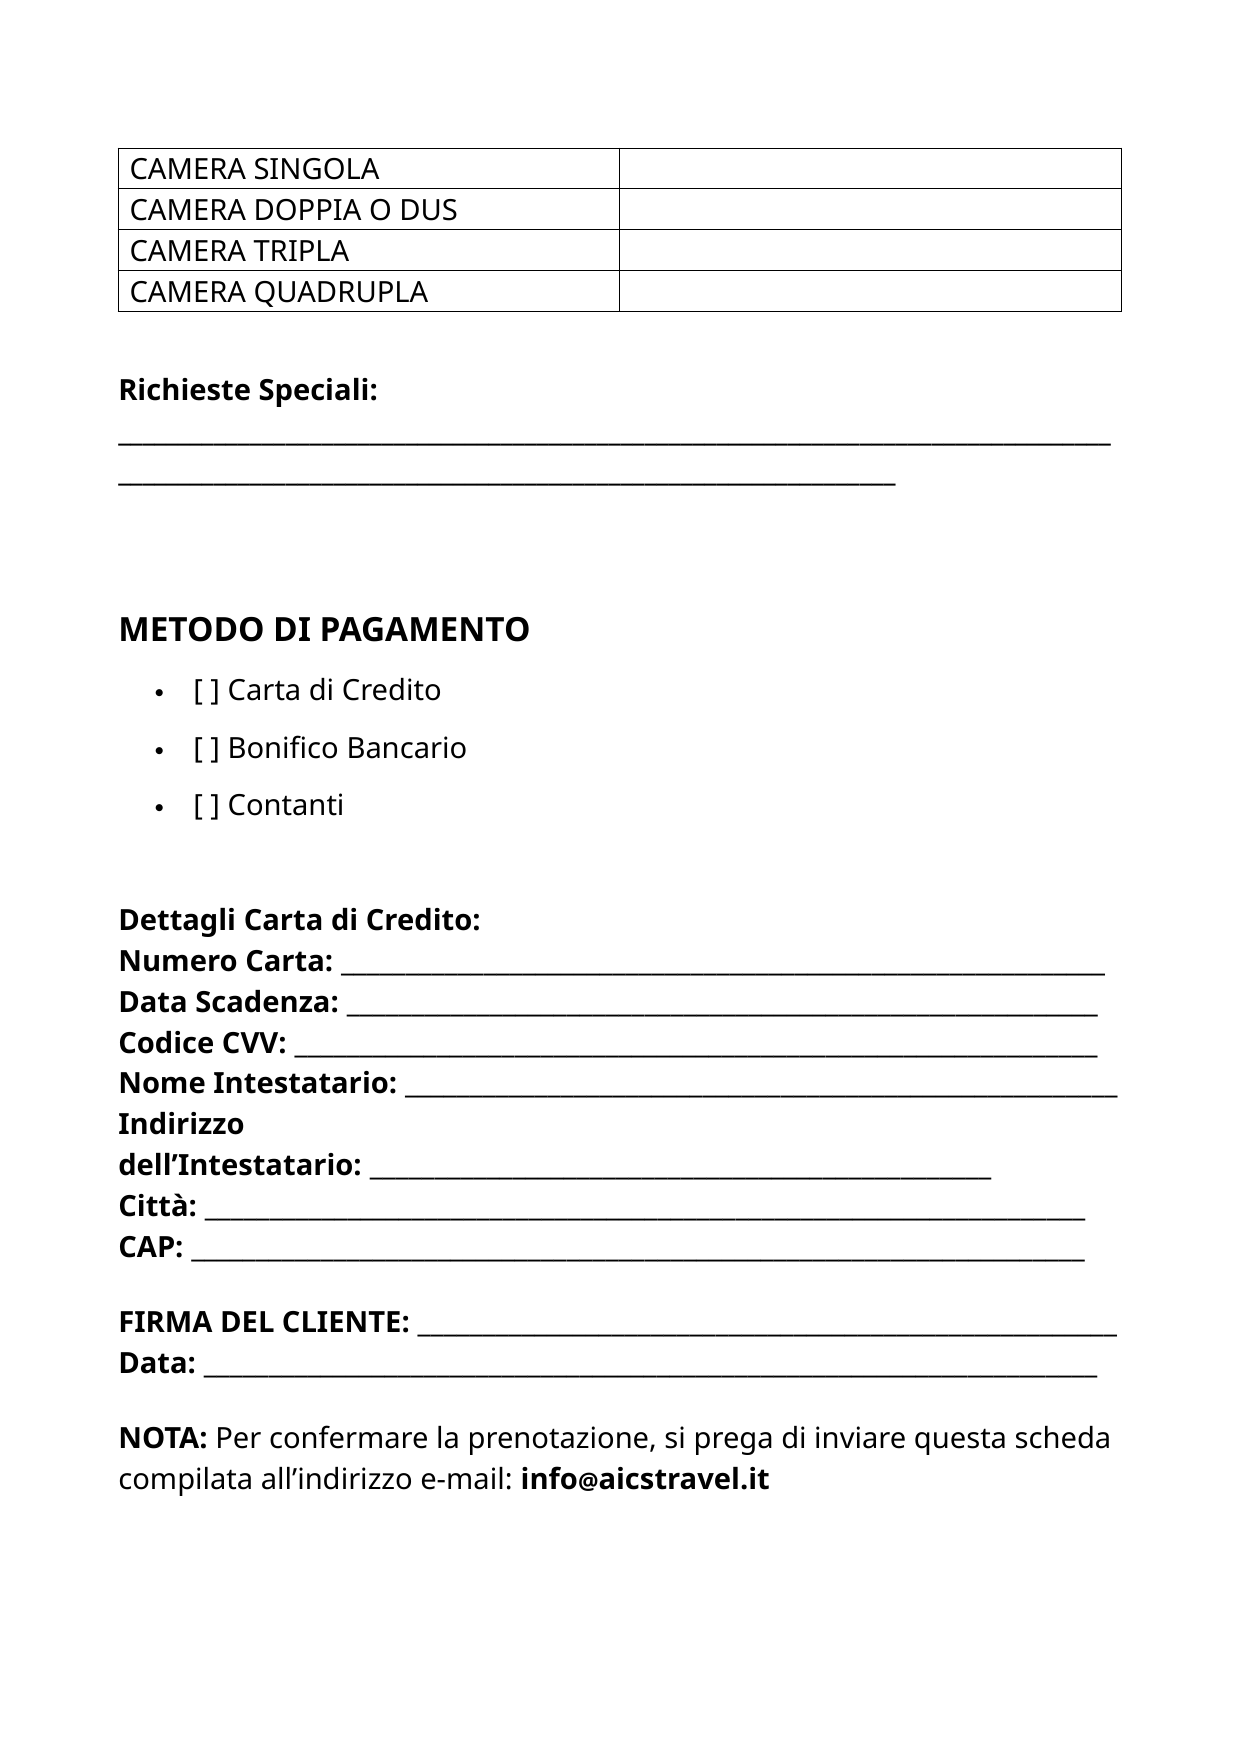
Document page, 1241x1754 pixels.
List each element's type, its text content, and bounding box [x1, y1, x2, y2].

list [ ] Bonifico Bancario [156, 727, 1122, 767]
table_cell [620, 230, 1121, 270]
text FIRMA DEL CLIENTE: ______________________________________________________ Data: _____________________________________________________________________ [118, 1301, 1122, 1382]
text NOTA: Per confermare la prenotazione, si prega di inviare questa scheda compilata all’indirizzo e-mail: info@aicstravel.it [118, 1418, 1122, 1498]
list [ ] Carta di Credito [156, 669, 1122, 709]
table_cell CAMERA TRIPLA [119, 230, 619, 270]
text METODO DI PAGAMENTO [118, 606, 1122, 651]
list [ ] Contanti [156, 784, 1122, 824]
table_cell CAMERA DOPPIA O DUS [119, 189, 619, 229]
text Dettagli Carta di Credito: Numero Carta: ___________________________________________________________ Data Scadenza: __________________________________________________________ Codice CVV: ______________________________________________________________ Nome Intestatario: _______________________________________________________ Indirizzo dell’Intestatario: ________________________________________________ Città: ____________________________________________________________________ CAP: _____________________________________________________________________ [118, 899, 1122, 1266]
table_cell [620, 189, 1121, 229]
table_cell [620, 271, 1121, 311]
table_cell [620, 149, 1121, 188]
table_cell CAMERA QUADRUPLA [119, 271, 619, 311]
table_cell CAMERA SINGOLA [119, 149, 619, 188]
text Richieste Speciali: ____________________________________________________________________________________________________________________________________________________ [118, 369, 1122, 490]
